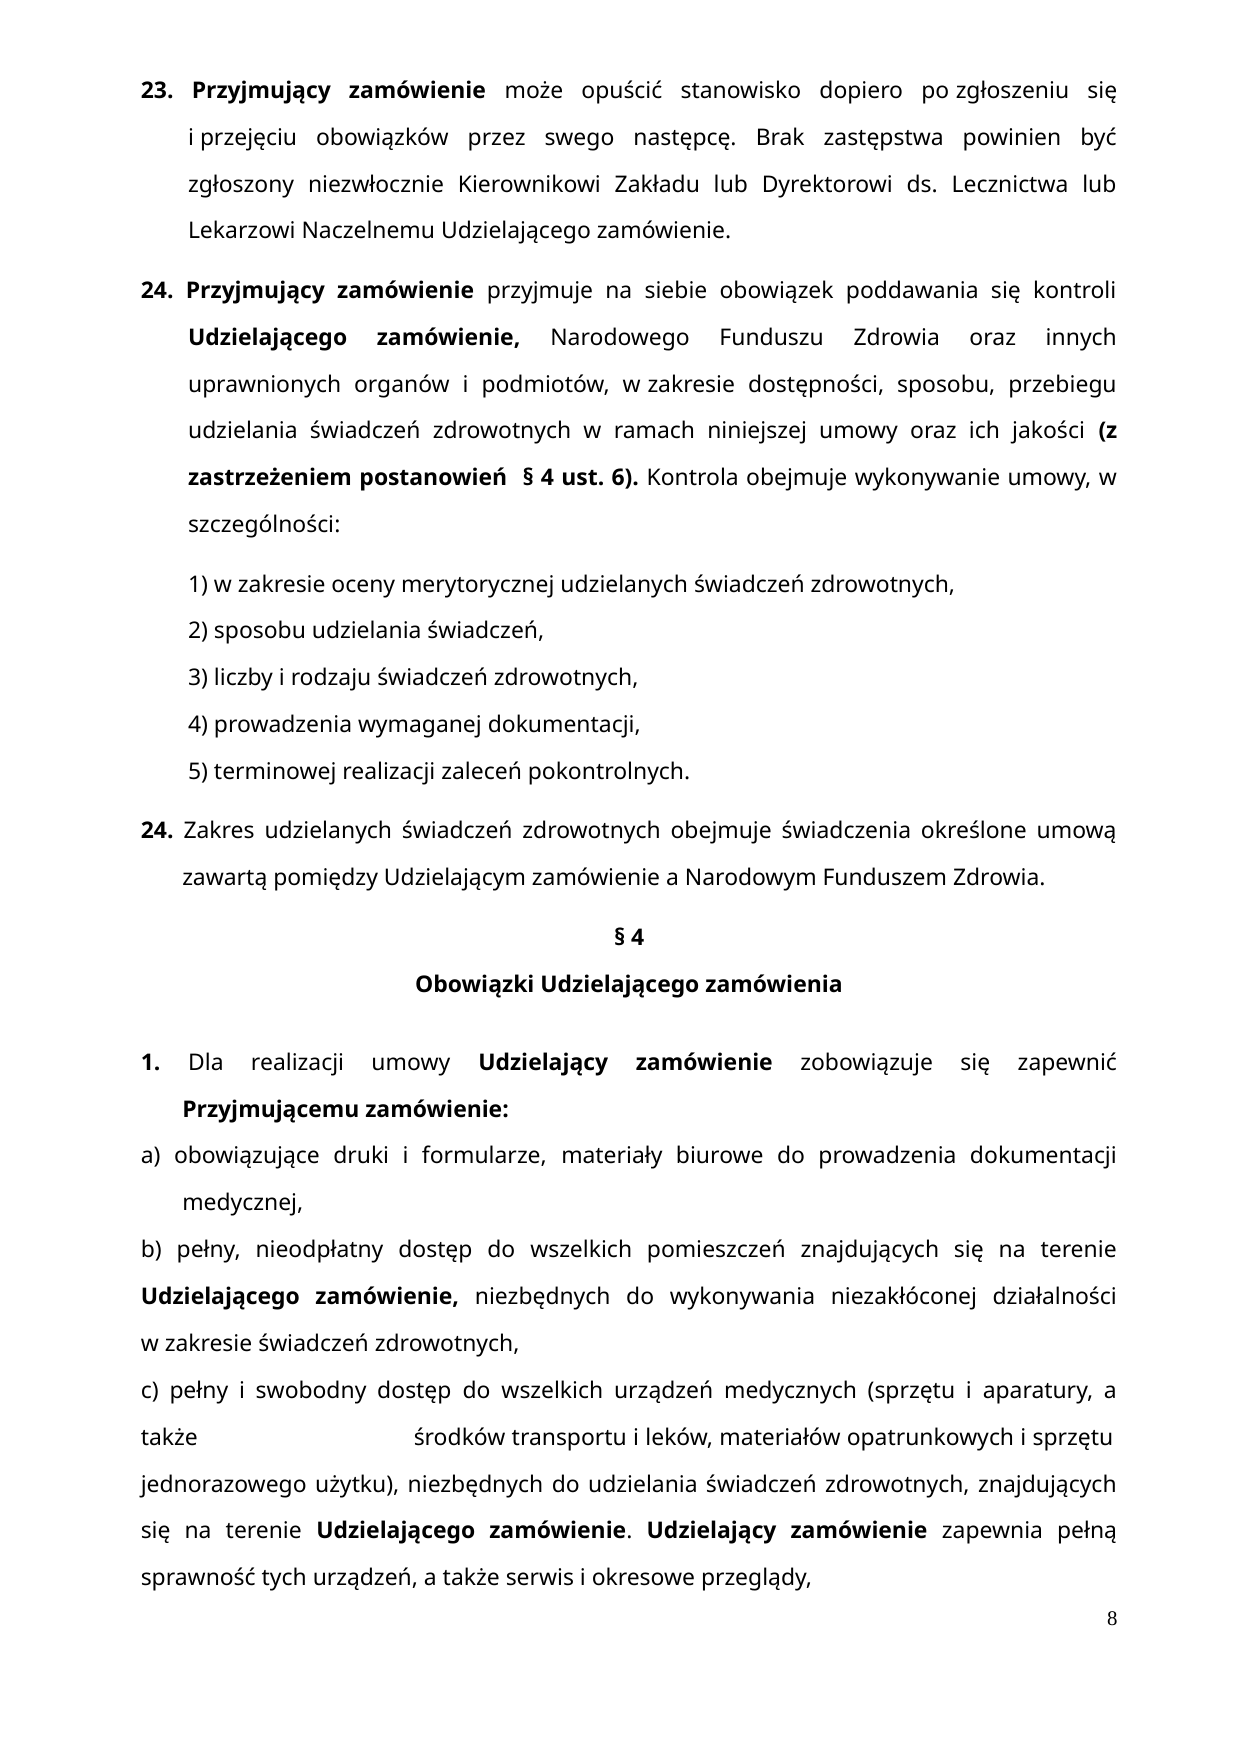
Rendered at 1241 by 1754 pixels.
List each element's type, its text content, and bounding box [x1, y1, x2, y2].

text 23. Przyjmujący zamówienie może opuścić stanowisko dopiero po zgłoszeniu się i przejęciu obowiązków przez swego następcę. Brak zastępstwa powinien być zgłoszony niezwłocznie Kierownikowi Zakładu lub Dyrektorowi ds. Lecznictwa lub Lekarzowi Naczelnemu Udzielającego zamówienie. [141, 74, 1117, 246]
text 2) sposobu udzielania świadczeń, [188, 614, 1117, 646]
text 24. Zakres udzielanych świadczeń zdrowotnych obejmuje świadczenia określone umową zawartą pomiędzy Udzielającym zamówienie a Narodowym Funduszem Zdrowia. [141, 814, 1117, 892]
text 3) liczby i rodzaju świadczeń zdrowotnych, [188, 661, 1117, 692]
text b) pełny, nieodpłatny dostęp do wszelkich pomieszczeń znajdujących się na terenie Udzielającego zamówienie, niezbędnych do wykonywania niezakłóconej działalności w zakresie świadczeń zdrowotnych, [141, 1233, 1117, 1358]
text 1. Dla realizacji umowy Udzielający zamówienie zobowiązuje się zapewnić Przyjmującemu zamówienie: [141, 1046, 1117, 1124]
text 24. Przyjmujący zamówienie przyjmuje na siebie obowiązek poddawania się kontroli Udzielającego zamówienie, Narodowego Funduszu Zdrowia oraz innych uprawnionych organów i podmiotów, w zakresie dostępności, sposobu, przebiegu udzielania świadczeń zdrowotnych w ramach niniejszej umowy oraz ich jakości (z zastrzeżeniem postanowień § 4 ust. 6). Kontrola obejmuje wykonywanie umowy, w szczególności: [141, 274, 1117, 539]
text 1) w zakresie oceny merytorycznej udzielanych świadczeń zdrowotnych, [188, 567, 1117, 599]
text 5) terminowej realizacji zaleceń pokontrolnych. [188, 755, 1117, 786]
text § 4 [141, 921, 1117, 952]
text 4) prowadzenia wymaganej dokumentacji, [188, 708, 1117, 739]
list c) pełny i swobodny dostęp do wszelkich urządzeń medycznych (sprzętu i aparatury, a także środków transportu i leków, materiałów opatrunkowych i sprzętu jednorazowego użytku), niezbędnych do udzielania świadczeń zdrowotnych, znajdujących się na terenie Udzielającego zamówienie. Udzielający zamówienie zapewnia pełną sprawność tych urządzeń, a także serwis i okresowe przeglądy, [141, 1374, 1117, 1592]
text Obowiązki Udzielającego zamówienia [141, 967, 1117, 999]
text a) obowiązujące druki i formularze, materiały biurowe do prowadzenia dokumentacji medycznej, [141, 1139, 1117, 1217]
